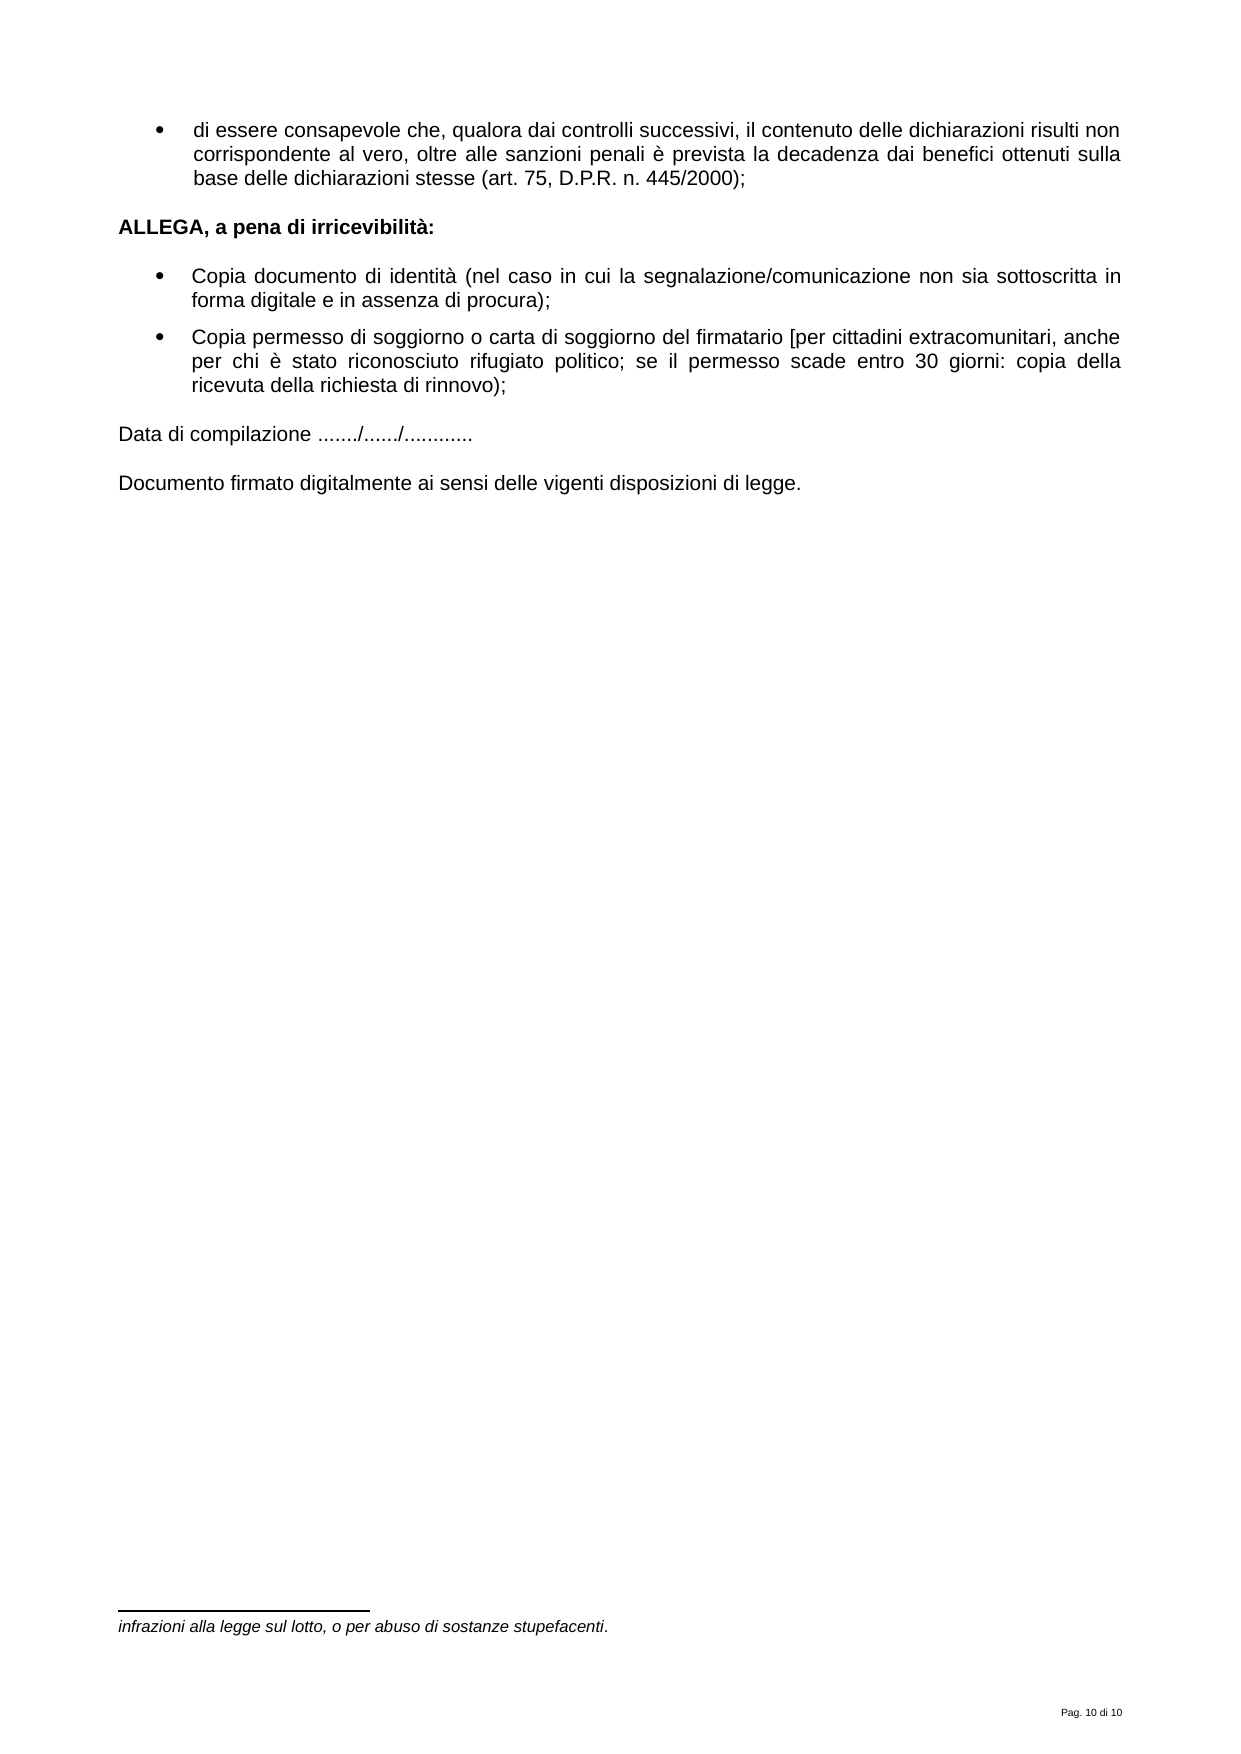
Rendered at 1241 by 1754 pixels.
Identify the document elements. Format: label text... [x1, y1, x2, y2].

list di essere consapevole che, qualora dai controlli successivi, il contenuto delle dichiarazioni risulti non corrispondente al vero, oltre alle sanzioni penali è prevista la decadenza dai benefici ottenuti sulla base delle dichiarazioni stesse (art. 75, D.P.R. n. 445/2000); [156, 118, 1122, 190]
list Copia documento di identità (nel caso in cui la segnalazione/comunicazione non sia sottoscritta in forma digitale e in assenza di procura); [156, 264, 1122, 312]
list Copia permesso di soggiorno o carta di soggiorno del firmatario [per cittadini extracomunitari, anche per chi è stato riconosciuto rifugiato politico; se il permesso scade entro 30 giorni: copia della ricevuta della richiesta di rinnovo); [156, 324, 1122, 397]
text ALLEGA, a pena di irricevibilità: [118, 215, 1122, 239]
list infrazioni alla legge sul lotto, o per abuso di sostanze stupefacenti. [118, 1617, 1122, 1636]
text Documento firmato digitalmente ai sensi delle vigenti disposizioni di legge. [118, 471, 1122, 494]
text Data di compilazione ......./....../............ [118, 422, 1122, 446]
